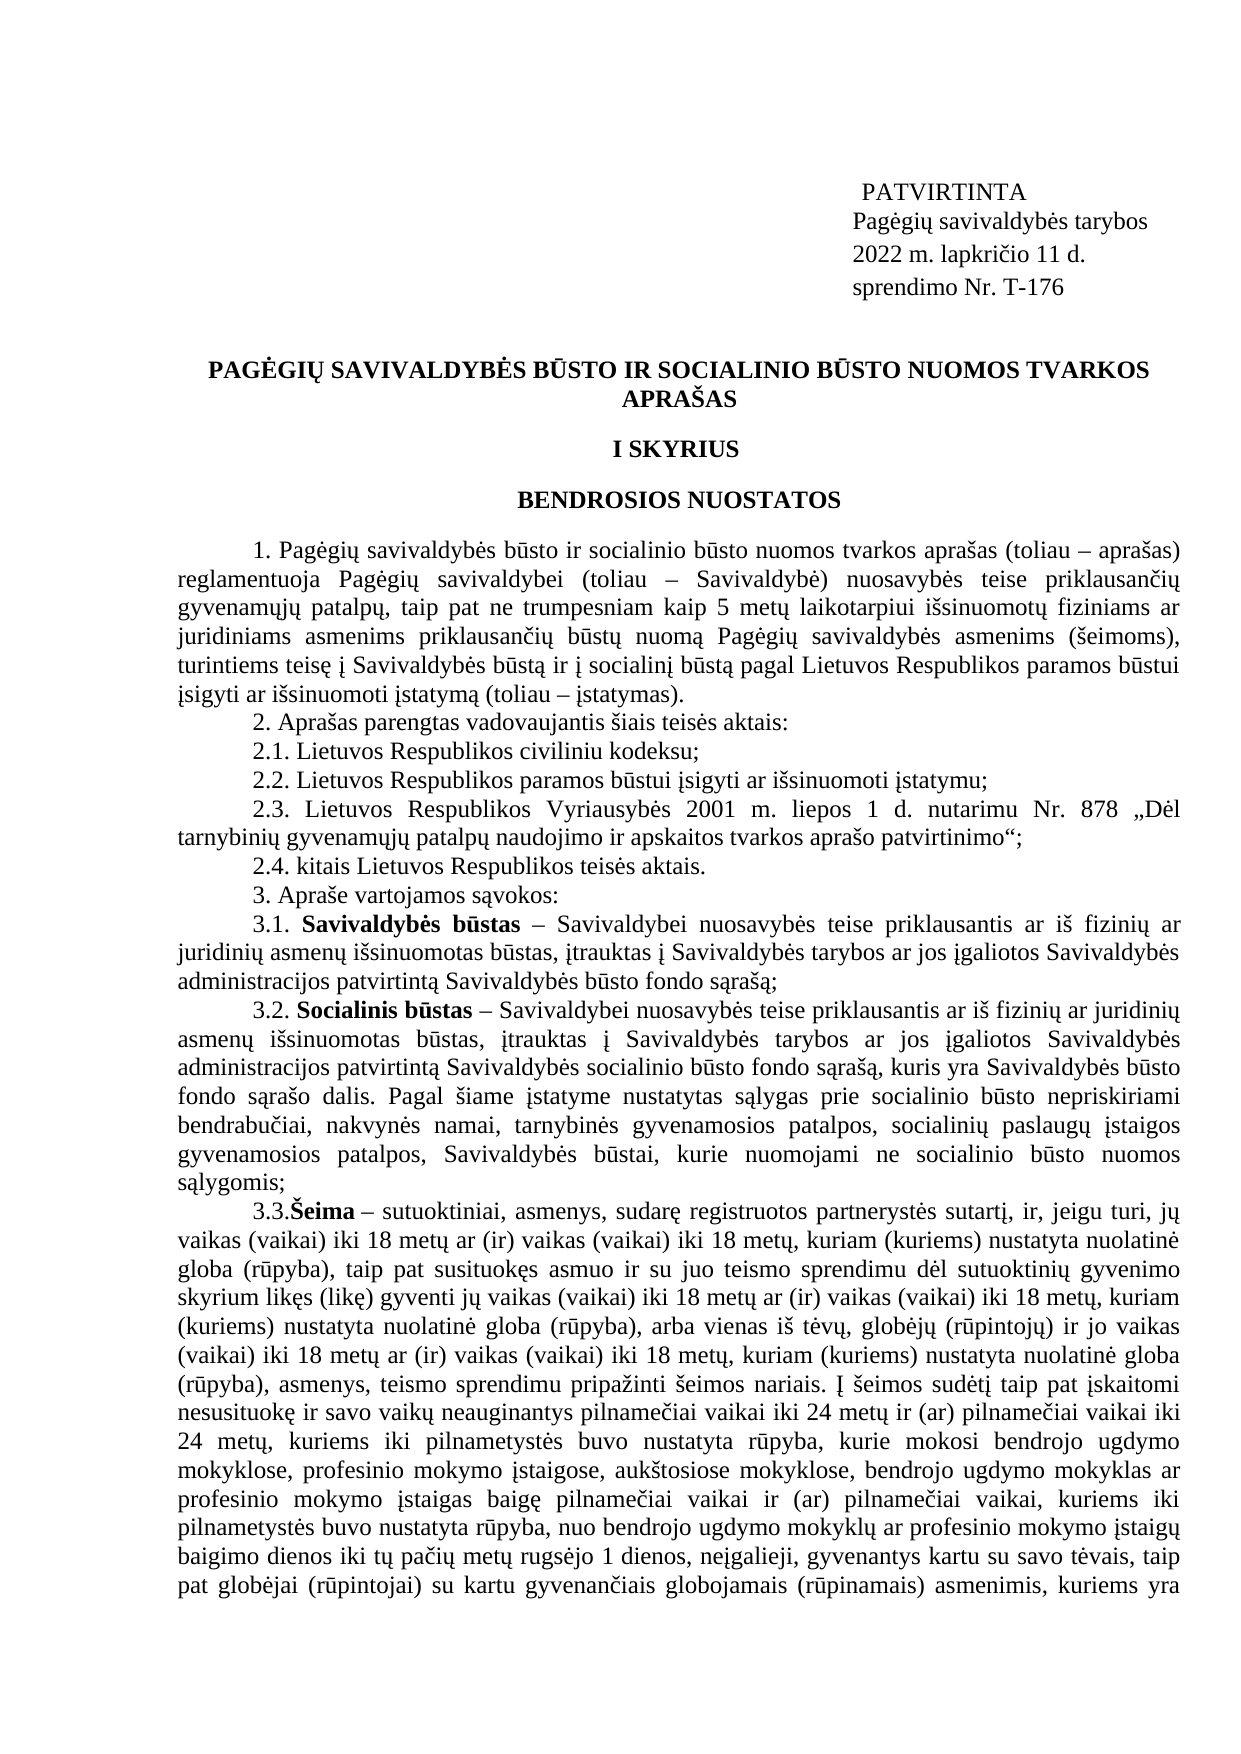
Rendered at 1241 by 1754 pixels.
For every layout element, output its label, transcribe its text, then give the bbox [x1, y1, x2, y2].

text Pagėgių savivaldybės tarybos [177, 206, 1181, 235]
text 2.2. Lietuvos Respublikos paramos būstui įsigyti ar išsinuomoti įstatymu; [177, 765, 1181, 794]
text 2.1. Lietuvos Respublikos civiliniu kodeksu; [177, 736, 1181, 765]
text sprendimo Nr. T-176 [177, 272, 1181, 301]
text PAGĖGIŲ SAVIVALDYBĖS BŪSTO IR SOCIALINIO BŪSTO NUOMOS TVARKOS APRAŠAS [177, 355, 1181, 413]
text PATVIRTINTA [177, 177, 1181, 206]
text 2022 m. lapkričio 11 d. [177, 239, 1181, 268]
text 3. Apraše vartojamos sąvokos: [177, 880, 1181, 909]
text 3.2. Socialinis būstas – Savivaldybei nuosavybės teise priklausantis ar iš fizinių ar juridinių asmenų išsinuomotas būstas, įtrauktas į Savivaldybės tarybos ar jos įgaliotos Savivaldybės administracijos patvirtintą Savivaldybės socialinio būsto fondo sąrašą, kuris yra Savivaldybės būsto fondo sąrašo dalis. Pagal šiame įstatyme nustatytas sąlygas prie socialinio būsto nepriskiriami bendrabučiai, nakvynės namai, tarnybinės gyvenamosios patalpos, socialinių paslaugų įstaigos gyvenamosios patalpos, Savivaldybės būstai, kurie nuomojami ne socialinio būsto nuomos sąlygomis; [177, 995, 1181, 1196]
text 2.3. Lietuvos Respublikos Vyriausybės 2001 m. liepos 1 d. nutarimu Nr. 878 „Dėl tarnybinių gyvenamųjų patalpų naudojimo ir apskaitos tvarkos aprašo patvirtinimo“; [177, 794, 1181, 851]
text 2.4. kitais Lietuvos Respublikos teisės aktais. [177, 851, 1181, 880]
text BENDROSIOS NUOSTATOS [177, 485, 1181, 513]
text 3.3.Šeima – sutuoktiniai, asmenys, sudarę registruotos partnerystės sutartį, ir, jeigu turi, jų vaikas (vaikai) iki 18 metų ar (ir) vaikas (vaikai) iki 18 metų, kuriam (kuriems) nustatyta nuolatinė globa (rūpyba), taip pat susituokęs asmuo ir su juo teismo sprendimu dėl sutuoktinių gyvenimo skyrium likęs (likę) gyventi jų vaikas (vaikai) iki 18 metų ar (ir) vaikas (vaikai) iki 18 metų, kuriam (kuriems) nustatyta nuolatinė globa (rūpyba), arba vienas iš tėvų, globėjų (rūpintojų) ir jo vaikas (vaikai) iki 18 metų ar (ir) vaikas (vaikai) iki 18 metų, kuriam (kuriems) nustatyta nuolatinė globa (rūpyba), asmenys, teismo sprendimu pripažinti šeimos nariais. Į šeimos sudėtį taip pat įskaitomi nesusituokę ir savo vaikų neauginantys pilnamečiai vaikai iki 24 metų ir (ar) pilnamečiai vaikai iki 24 metų, kuriems iki pilnametystės buvo nustatyta rūpyba, kurie mokosi bendrojo ugdymo mokyklose, profesinio mokymo įstaigose, aukštosiose mokyklose, bendrojo ugdymo mokyklas ar profesinio mokymo įstaigas baigę pilnamečiai vaikai ir (ar) pilnamečiai vaikai, kuriems iki pilnametystės buvo nustatyta rūpyba, nuo bendrojo ugdymo mokyklų ar profesinio mokymo įstaigų baigimo dienos iki tų pačių metų rugsėjo 1 dienos, neįgalieji, gyvenantys kartu su savo tėvais, taip pat globėjai (rūpintojai) su kartu gyvenančiais globojamais (rūpinamais) asmenimis, kuriems yra [177, 1196, 1181, 1599]
text I SKYRIUS [177, 434, 1181, 463]
text 2. Aprašas parengtas vadovaujantis šiais teisės aktais: [177, 707, 1181, 736]
text 3.1. Savivaldybės būstas – Savivaldybei nuosavybės teise priklausantis ar iš fizinių ar juridinių asmenų išsinuomotas būstas, įtrauktas į Savivaldybės tarybos ar jos įgaliotos Savivaldybės administracijos patvirtintą Savivaldybės būsto fondo sąrašą; [177, 909, 1181, 995]
text 1. Pagėgių savivaldybės būsto ir socialinio būsto nuomos tvarkos aprašas (toliau – aprašas) reglamentuoja Pagėgių savivaldybei (toliau – Savivaldybė) nuosavybės teise priklausančių gyvenamųjų patalpų, taip pat ne trumpesniam kaip 5 metų laikotarpiui išsinuomotų fiziniams ar juridiniams asmenims priklausančių būstų nuomą Pagėgių savivaldybės asmenims (šeimoms), turintiems teisę į Savivaldybės būstą ir į socialinį būstą pagal Lietuvos Respublikos paramos būstui įsigyti ar išsinuomoti įstatymą (toliau – įstatymas). [177, 535, 1181, 707]
